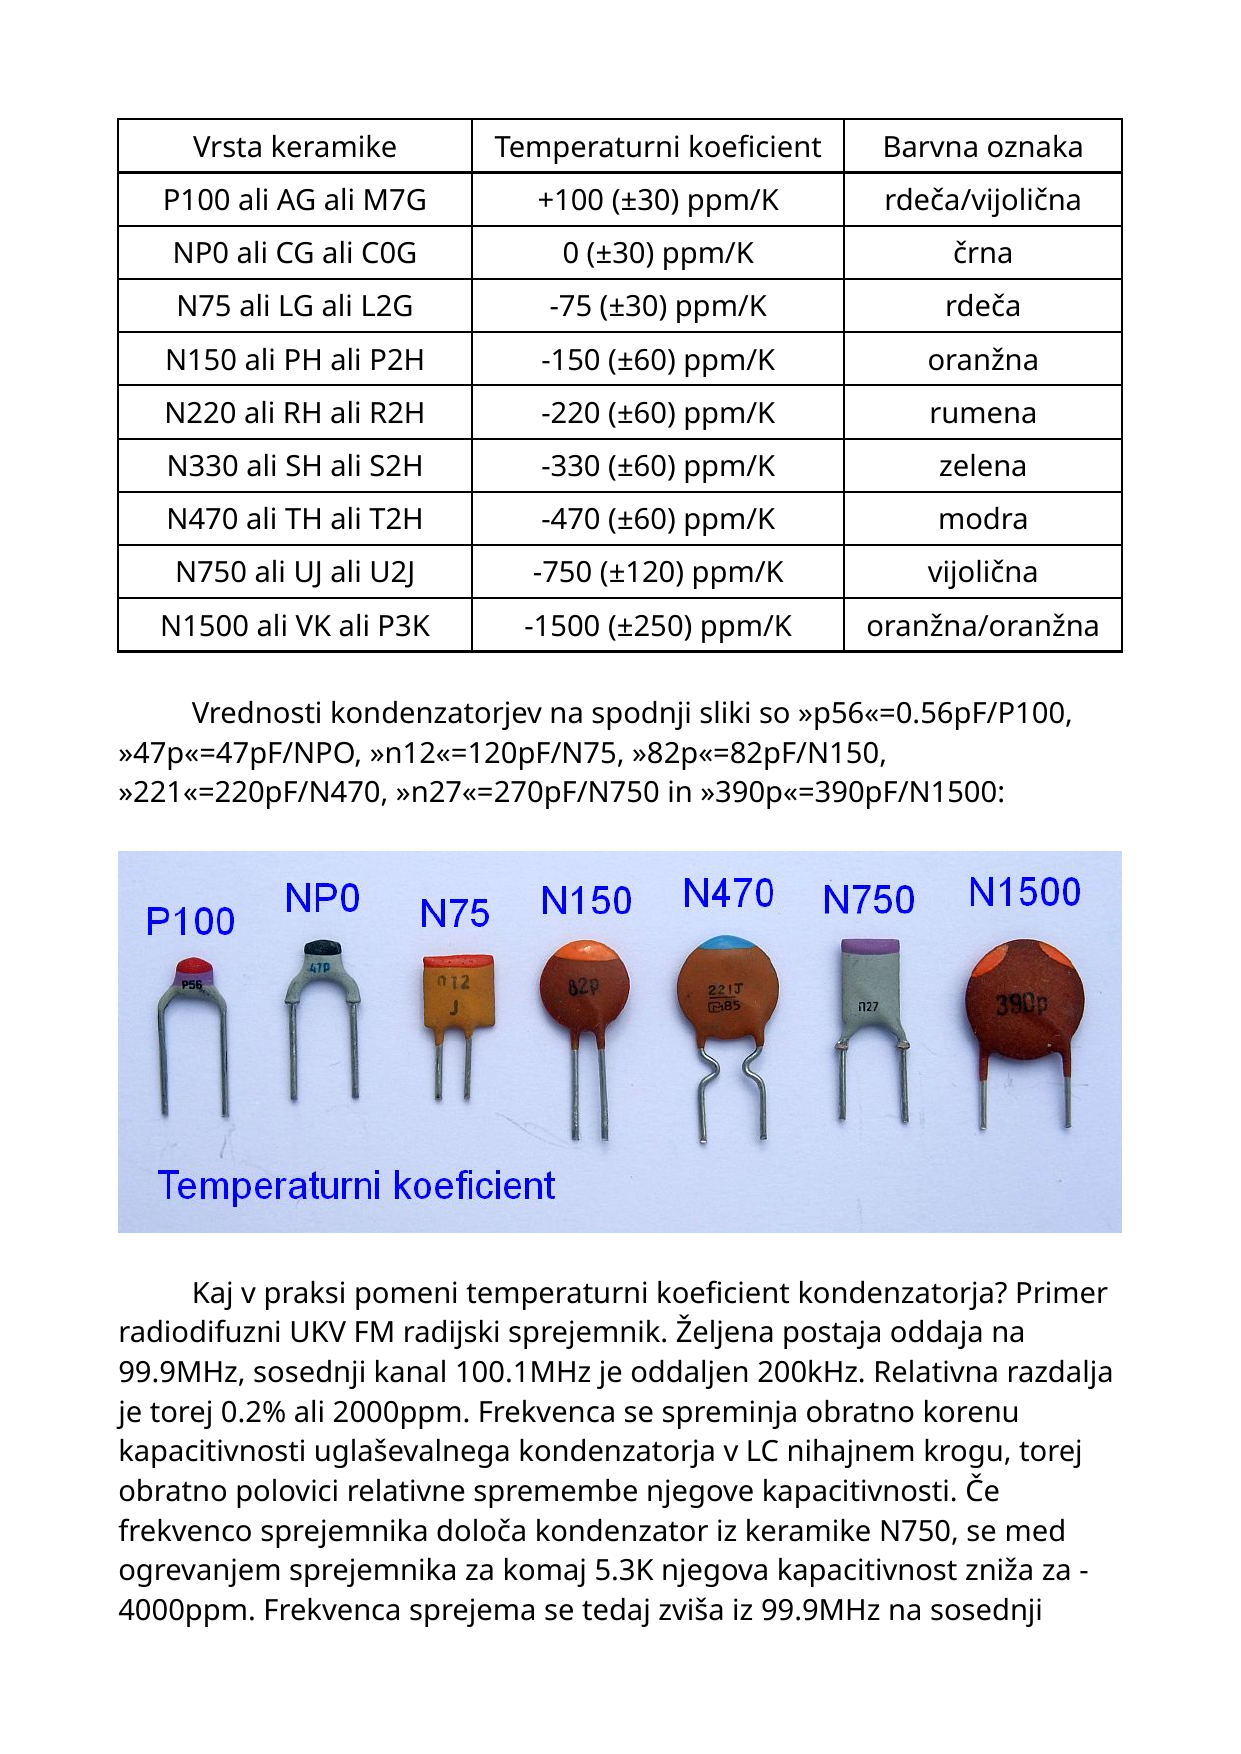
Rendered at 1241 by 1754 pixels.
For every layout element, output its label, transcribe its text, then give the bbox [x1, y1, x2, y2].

table_cell rdeča/vijolična [845, 174, 1121, 224]
table_header Vrsta keramike [119, 120, 471, 171]
table_cell -220 (±60) ppm/K [473, 386, 843, 437]
text Vrednosti kondenzatorjev na spodnji sliki so »p56«=0.56pF/P100, »47p«=47pF/NPO, »n12«=120pF/N75, »82p«=82pF/N150, »221«=220pF/N470, »n27«=270pF/N750 in »390p«=390pF/N1500: [118, 692, 1122, 811]
table_header Barvna oznaka [845, 120, 1121, 171]
table_cell N75 ali LG ali L2G [119, 280, 471, 331]
table_cell N150 ali PH ali P2H [119, 333, 471, 384]
table_cell -75 (±30) ppm/K [473, 280, 843, 331]
table_cell N750 ali UJ ali U2J [119, 546, 471, 597]
table_cell rdeča [845, 280, 1121, 331]
table_cell rumena [845, 386, 1121, 437]
table_cell črna [845, 227, 1121, 278]
table_cell zelena [845, 440, 1121, 491]
table_cell N330 ali SH ali S2H [119, 440, 471, 491]
table_cell -470 (±60) ppm/K [473, 493, 843, 544]
table_cell -1500 (±250) ppm/K [473, 599, 843, 650]
table_cell -150 (±60) ppm/K [473, 333, 843, 384]
picture [118, 851, 1122, 1233]
table_cell -330 (±60) ppm/K [473, 440, 843, 491]
table_cell N220 ali RH ali R2H [119, 386, 471, 437]
table_cell oranžna [845, 333, 1121, 384]
text Kaj v praksi pomeni temperaturni koeficient kondenzatorja? Primer radiodifuzni UKV FM radijski sprejemnik. Željena postaja oddaja na 99.9MHz, sosednji kanal 100.1MHz je oddaljen 200kHz. Relativna razdalja je torej 0.2% ali 2000ppm. Frekvenca se spreminja obratno korenu kapacitivnosti uglaševalnega kondenzatorja v LC nihajnem krogu, torej obratno polovici relativne spremembe njegove kapacitivnosti. Če frekvenco sprejemnika določa kondenzator iz keramike N750, se med ogrevanjem sprejemnika za komaj 5.3K njegova kapacitivnost zniža za -4000ppm. Frekvenca sprejema se tedaj zviša iz 99.9MHz na sosednji [118, 1272, 1122, 1629]
table_header Temperaturni koeficient [473, 120, 843, 171]
table_cell modra [845, 493, 1121, 544]
table_cell NP0 ali CG ali C0G [119, 227, 471, 278]
table_cell +100 (±30) ppm/K [473, 174, 843, 224]
table_cell P100 ali AG ali M7G [119, 174, 471, 224]
table_cell oranžna/oranžna [845, 599, 1121, 650]
table_cell N1500 ali VK ali P3K [119, 599, 471, 650]
table_cell N470 ali TH ali T2H [119, 493, 471, 544]
table_cell 0 (±30) ppm/K [473, 227, 843, 278]
table_cell vijolična [845, 546, 1121, 597]
table_cell -750 (±120) ppm/K [473, 546, 843, 597]
